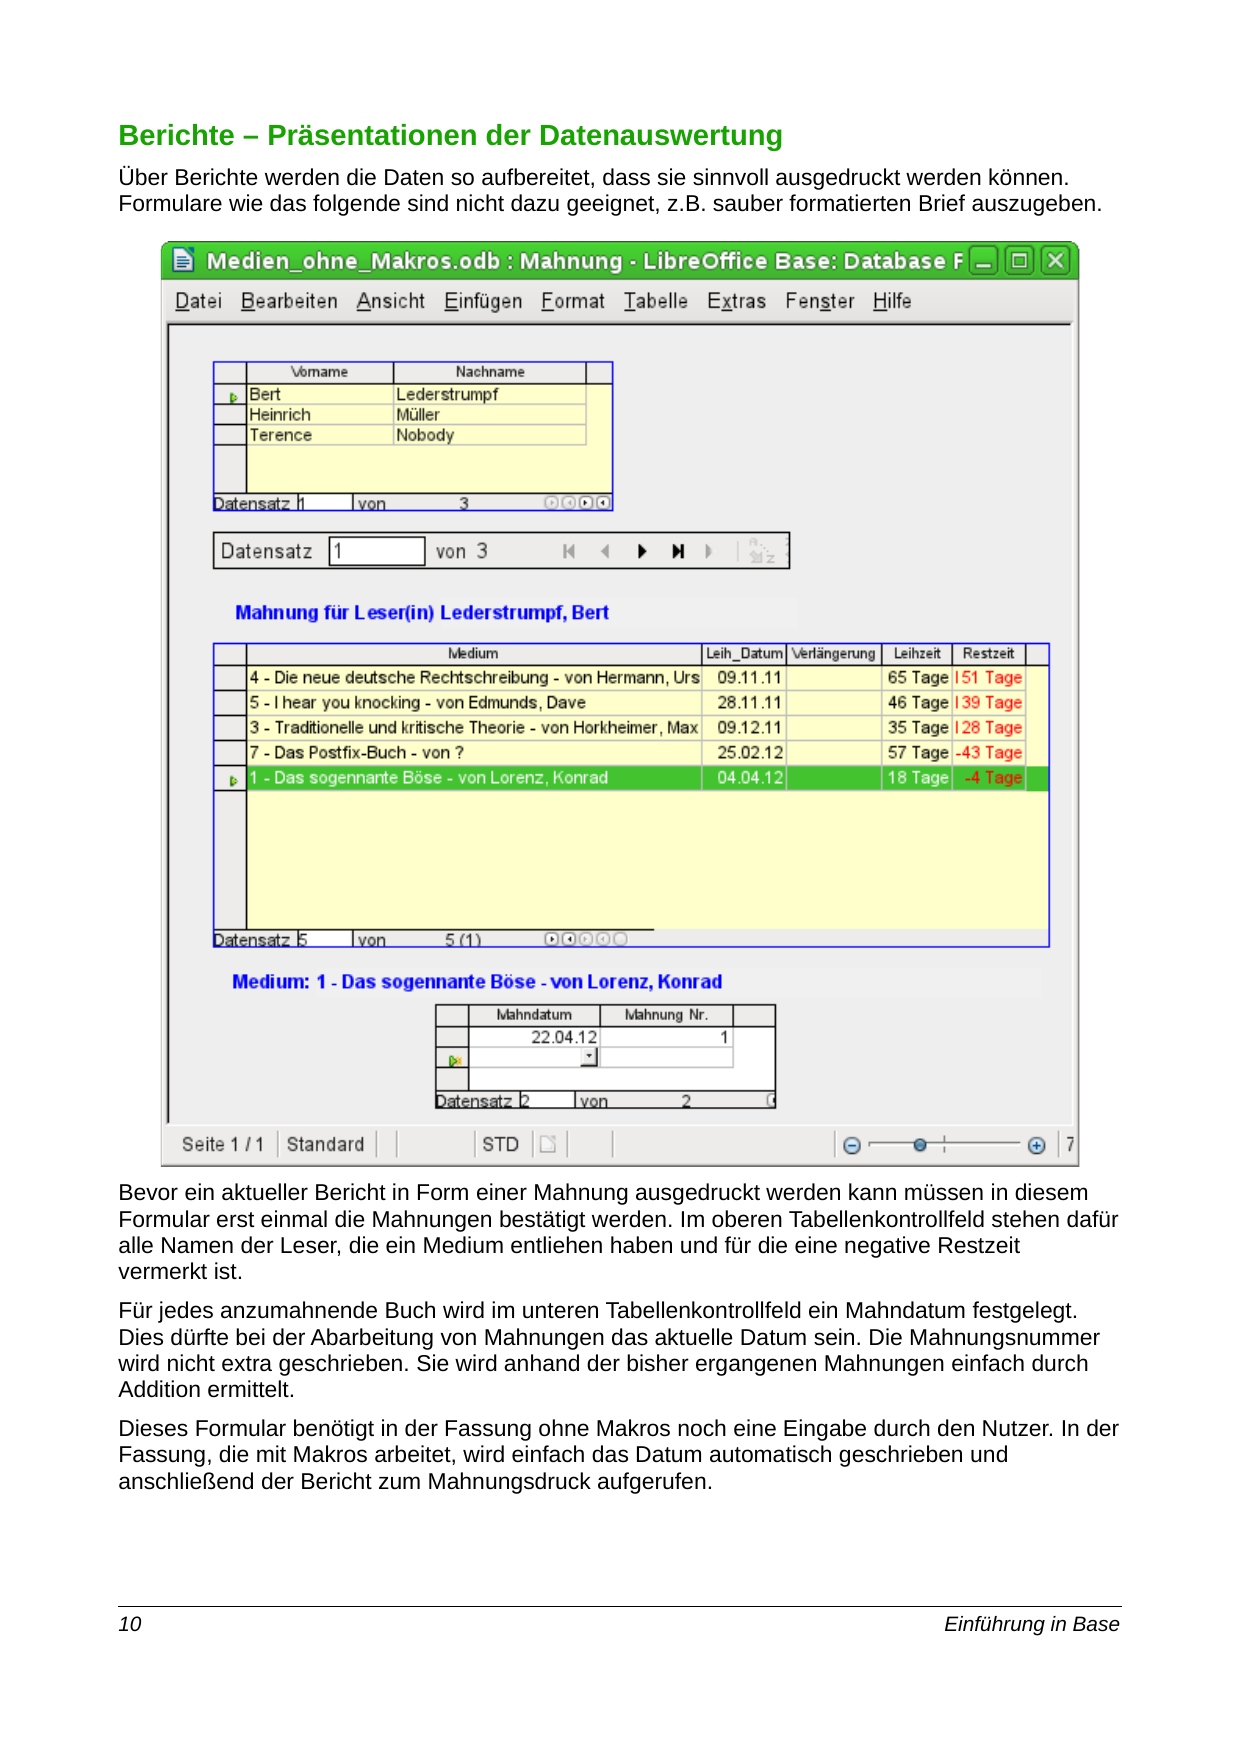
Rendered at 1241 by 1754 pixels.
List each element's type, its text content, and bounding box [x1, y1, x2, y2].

text Bevor ein aktueller Bericht in Form einer Mahnung ausgedruckt werden kann müssen in diesem Formular erst einmal die Mahnungen bestätigt werden. Im oberen Tabellenkontrollfeld stehen dafür alle Namen der Leser, die ein Medium entliehen haben und für die eine negative Restzeit vermerkt ist. [118, 1179, 1122, 1284]
subtitle Berichte – Präsentationen der Datenauswertung [118, 118, 1122, 152]
text Dieses Formular benötigt in der Fassung ohne Makros noch eine Eingabe durch den Nutzer. In der Fassung, die mit Makros arbeitet, wird einfach das Datum automatisch geschrieben und anschließend der Bericht zum Mahnungsdruck aufgerufen. [118, 1415, 1122, 1494]
picture [160, 241, 1080, 1167]
text Über Berichte werden die Daten so aufbereitet, dass sie sinnvoll ausgedruckt werden können. Formulare wie das folgende sind nicht dazu geeignet, z.B. sauber formatierten Brief auszugeben. [118, 164, 1122, 217]
text Für jedes anzumahnende Buch wird im unteren Tabellenkontrollfeld ein Mahndatum festgelegt. Dies dürfte bei der Abarbeitung von Mahnungen das aktuelle Datum sein. Die Mahnungsnummer wird nicht extra geschrieben. Sie wird anhand der bisher ergangenen Mahnungen einfach durch Addition ermittelt. [118, 1297, 1122, 1402]
